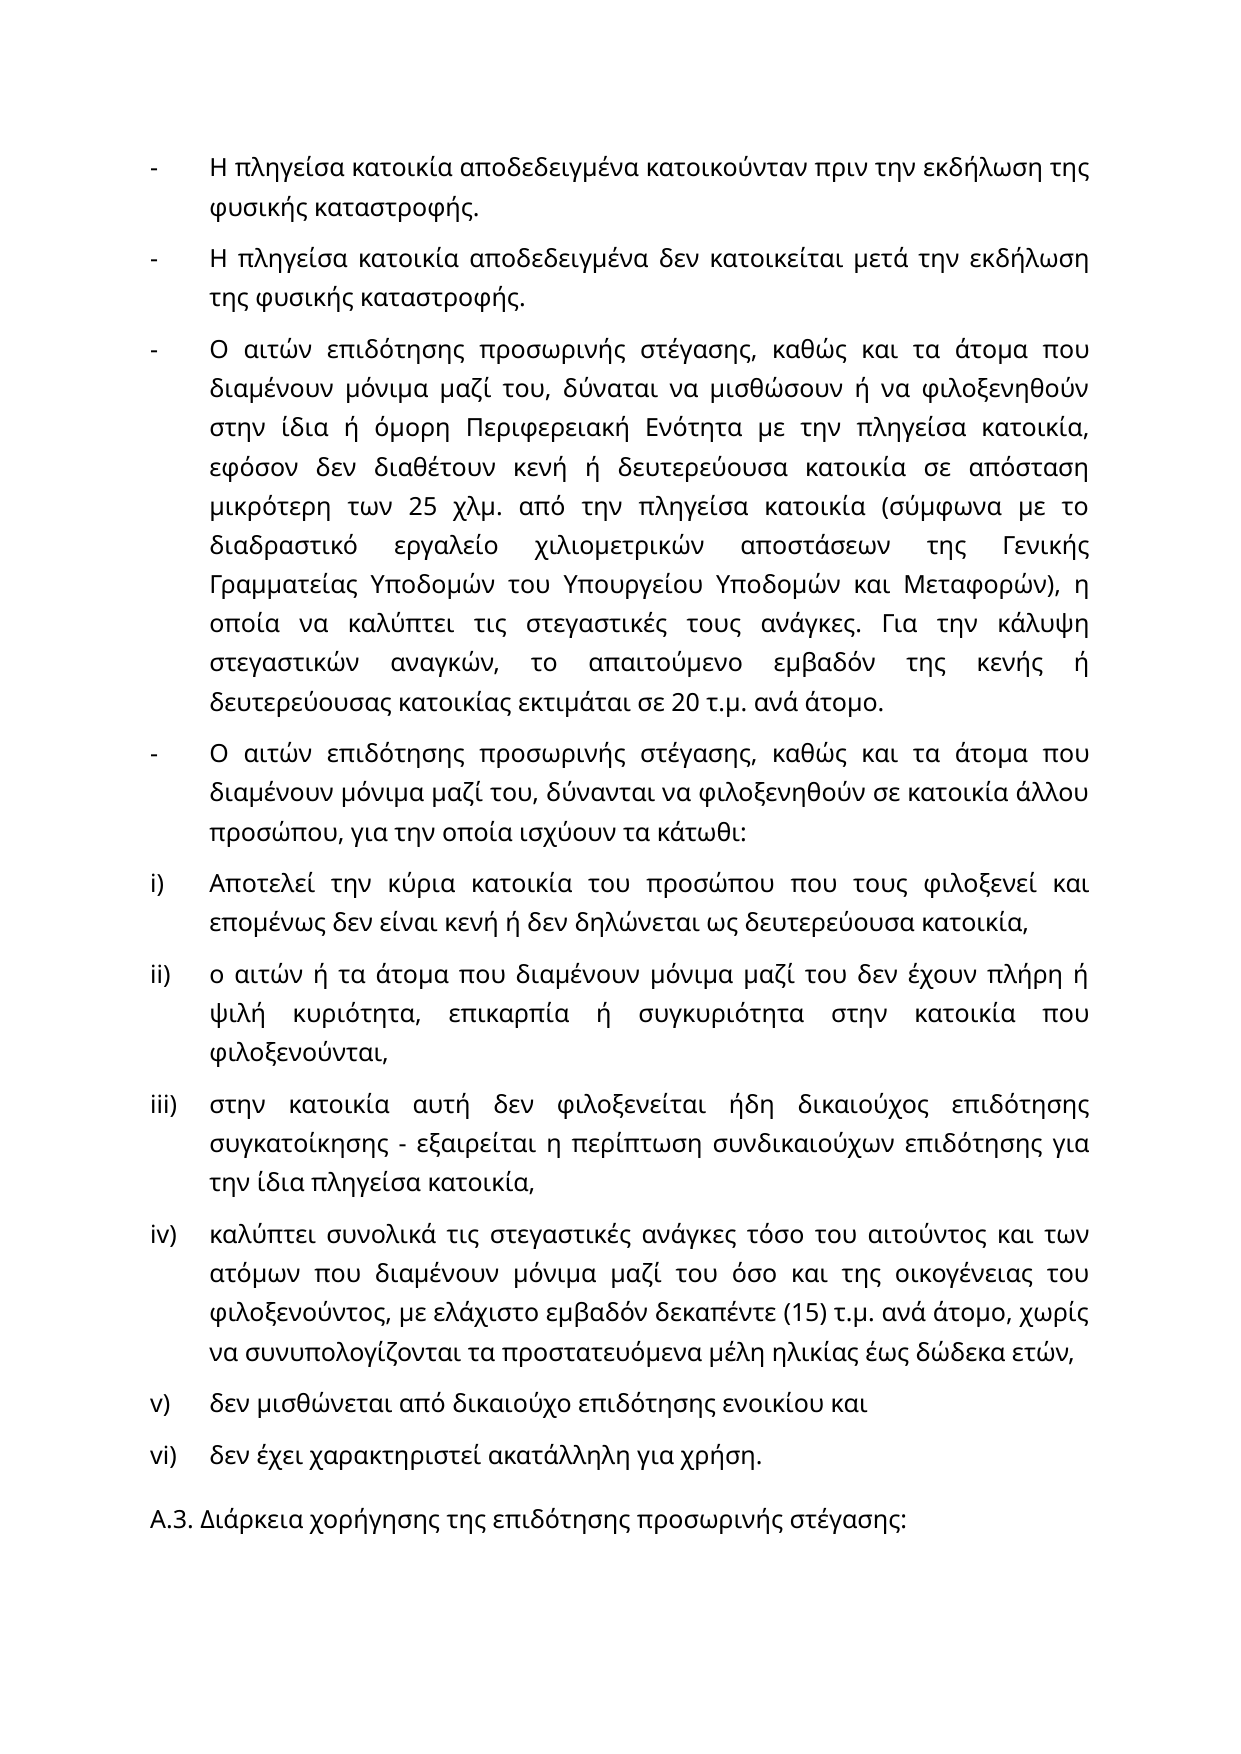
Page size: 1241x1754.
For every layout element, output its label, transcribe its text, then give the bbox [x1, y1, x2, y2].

list - Ο αιτών επιδότησης προσωρινής στέγασης, καθώς και τα άτομα που διαμένουν μόνιμα μαζί του, δύνανται να φιλοξενηθούν σε κατοικία άλλου προσώπου, για την οποία ισχύουν τα κάτωθι: [150, 736, 1090, 848]
list v) δεν μισθώνεται από δικαιούχο επιδότησης ενοικίου και [150, 1386, 1090, 1420]
text Α.3. Διάρκεια χορήγησης της επιδότησης προσωρινής στέγασης: [150, 1502, 1090, 1536]
list ii) ο αιτών ή τα άτομα που διαμένουν μόνιμα μαζί του δεν έχουν πλήρη ή ψιλή κυριότητα, επικαρπία ή συγκυριότητα στην κατοικία που φιλοξενούνται, [150, 957, 1090, 1069]
list - Η πληγείσα κατοικία αποδεδειγμένα κατοικούνταν πριν την εκδήλωση της φυσικής καταστροφής. [150, 150, 1090, 223]
list i) Αποτελεί την κύρια κατοικία του προσώπου που τους φιλοξενεί και επομένως δεν είναι κενή ή δεν δηλώνεται ως δευτερεύουσα κατοικία, [150, 866, 1090, 939]
list vi) δεν έχει χαρακτηριστεί ακατάλληλη για χρήση. [150, 1437, 1090, 1472]
list iii) στην κατοικία αυτή δεν φιλοξενείται ήδη δικαιούχος επιδότησης συγκατοίκησης - εξαιρείται η περίπτωση συνδικαιούχων επιδότησης για την ίδια πληγείσα κατοικία, [150, 1087, 1090, 1199]
list iv) καλύπτει συνολικά τις στεγαστικές ανάγκες τόσο του αιτούντος και των ατόμων που διαμένουν μόνιμα μαζί του όσο και της οικογένειας του φιλοξενούντος, με ελάχιστο εμβαδόν δεκαπέντε (15) τ.μ. ανά άτομο, χωρίς να συνυπολογίζονται τα προστατευόμενα μέλη ηλικίας έως δώδεκα ετών, [150, 1217, 1090, 1368]
list - Η πληγείσα κατοικία αποδεδειγμένα δεν κατοικείται μετά την εκδήλωση της φυσικής καταστροφής. [150, 241, 1090, 314]
list - Ο αιτών επιδότησης προσωρινής στέγασης, καθώς και τα άτομα που διαμένουν μόνιμα μαζί του, δύναται να μισθώσουν ή να φιλοξενηθούν στην ίδια ή όμορη Περιφερειακή Ενότητα με την πληγείσα κατοικία, εφόσον δεν διαθέτουν κενή ή δευτερεύουσα κατοικία σε απόσταση μικρότερη των 25 χλμ. από την πληγείσα κατοικία (σύμφωνα με το διαδραστικό εργαλείο χιλιομετρικών αποστάσεων της Γενικής Γραμματείας Υποδομών του Υπουργείου Υποδομών και Μεταφορών), η οποία να καλύπτει τις στεγαστικές τους ανάγκες. Για την κάλυψη στεγαστικών αναγκών, το απαιτούμενο εμβαδόν της κενής ή δευτερεύουσας κατοικίας εκτιμάται σε 20 τ.μ. ανά άτομο. [150, 332, 1090, 718]
